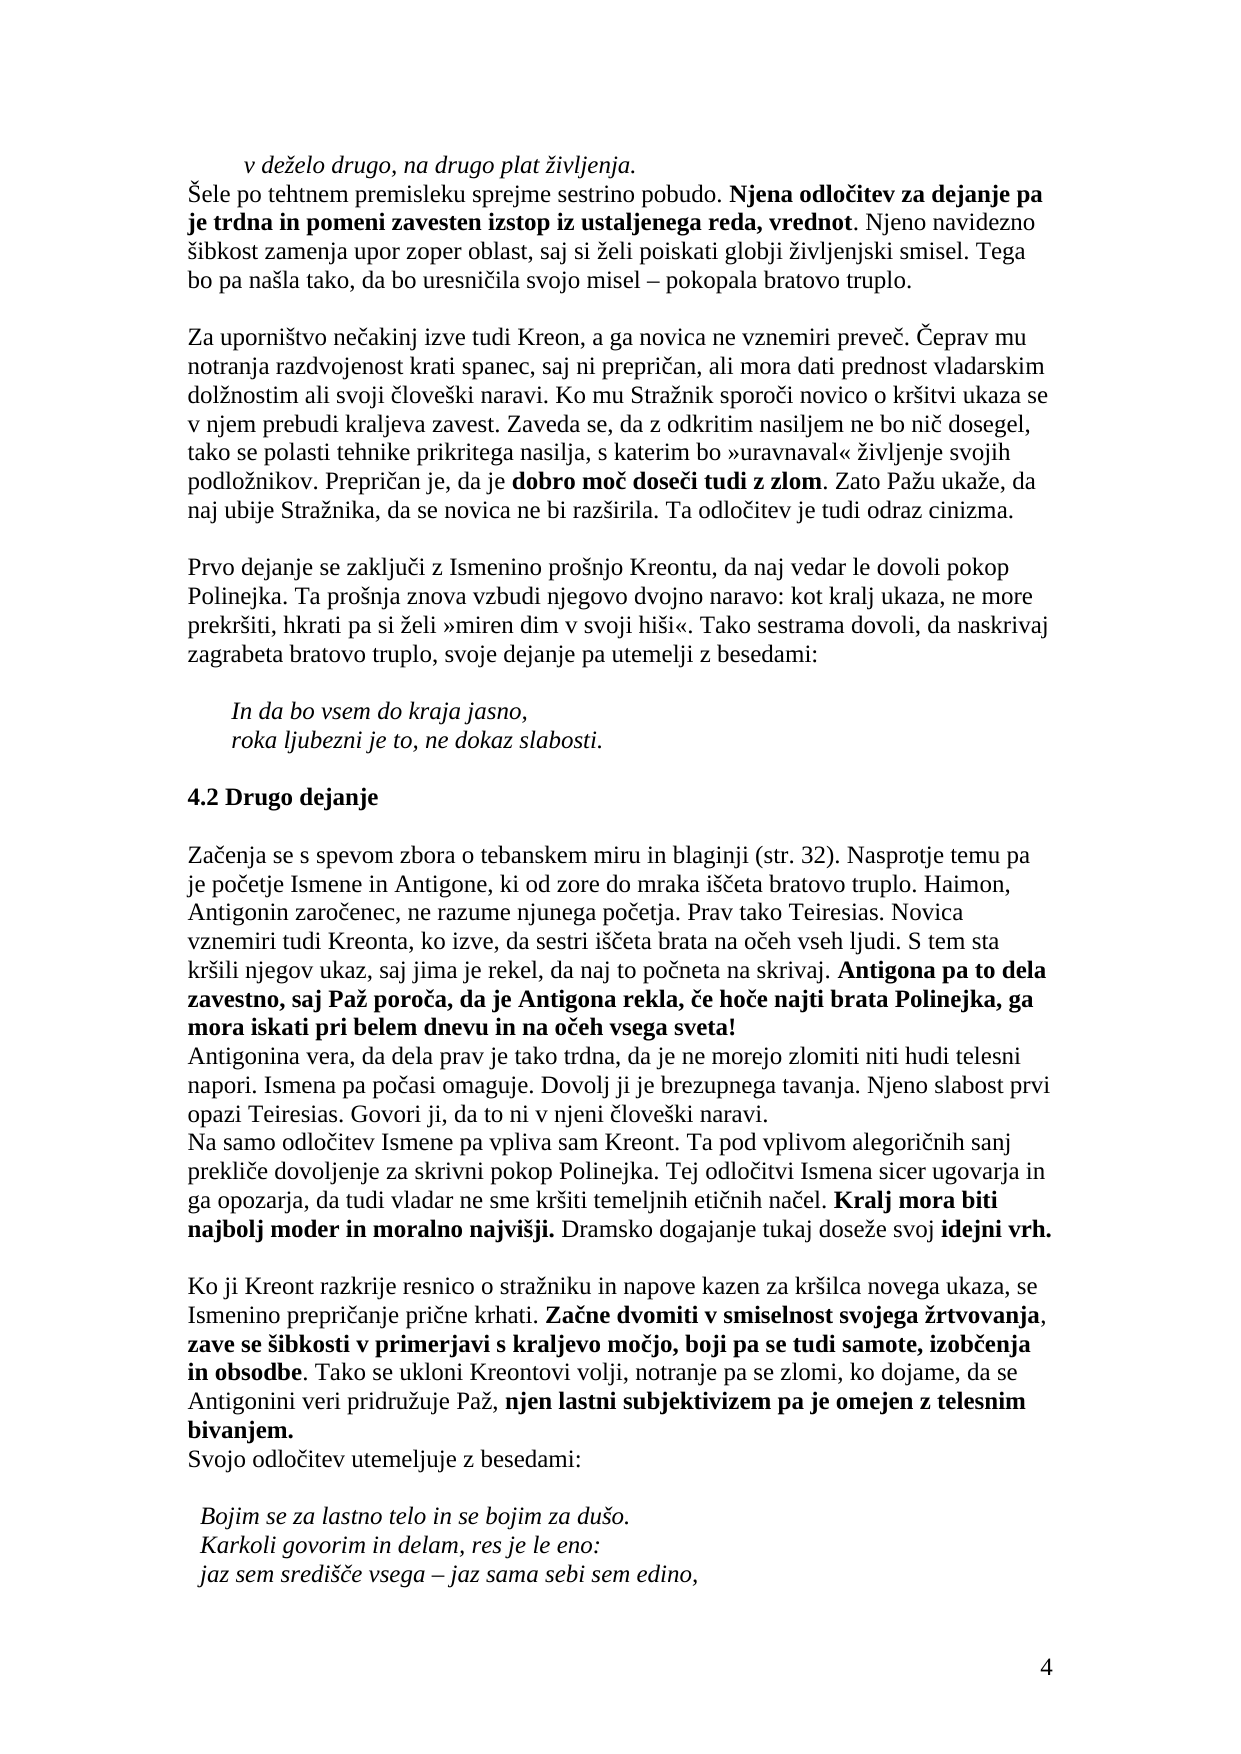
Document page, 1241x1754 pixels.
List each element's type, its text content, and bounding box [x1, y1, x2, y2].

text v deželo drugo, na drugo plat življenja. [187, 150, 1053, 179]
text jaz sem središče vsega – jaz sama sebi sem edino, [187, 1559, 1053, 1587]
text Antigonina vera, da dela prav je tako trdna, da je ne morejo zlomiti niti hudi telesni napori. Ismena pa počasi omaguje. Dovolj ji je brezupnega tavanja. Njeno slabost prvi opazi Teiresias. Govori ji, da to ni v njeni človeški naravi. [187, 1041, 1053, 1127]
text Na samo odločitev Ismene pa vpliva sam Kreont. Ta pod vplivom alegoričnih sanj prekliče dovoljenje za skrivni pokop Polinejka. Tej odločitvi Ismena sicer ugovarja in ga opozarja, da tudi vladar ne sme kršiti temeljnih etičnih načel. Kralj mora biti najbolj moder in moralno najvišji. Dramsko dogajanje tukaj doseže svoj idejni vrh. [187, 1127, 1053, 1242]
text Začenja se s spevom zbora o tebanskem miru in blaginji (str. 32). Nasprotje temu pa je početje Ismene in Antigone, ki od zore do mraka iščeta bratovo truplo. Haimon, Antigonin zaročenec, ne razume njunega početja. Prav tako Teiresias. Novica vznemiri tudi Kreonta, ko izve, da sestri iščeta brata na očeh vseh ljudi. S tem sta kršili njegov ukaz, saj jima je rekel, da naj to počneta na skrivaj. Antigona pa to dela zavestno, saj Paž poroča, da je Antigona rekla, če hoče najti brata Polinejka, ga mora iskati pri belem dnevu in na očeh vsega sveta! [187, 840, 1053, 1041]
text Svojo odločitev utemeljuje z besedami: [187, 1444, 1053, 1472]
text 4.2 Drugo dejanje [187, 782, 1053, 811]
text Karkoli govorim in delam, res je le eno: [187, 1530, 1053, 1559]
text roka ljubezni je to, ne dokaz slabosti. [187, 725, 1053, 754]
text Za uporništvo nečakinj izve tudi Kreon, a ga novica ne vznemiri preveč. Čeprav mu notranja razdvojenost krati spanec, saj ni prepričan, ali mora dati prednost vladarskim dolžnostim ali svoji človeški naravi. Ko mu Stražnik sporoči novico o kršitvi ukaza se v njem prebudi kraljeva zavest. Zaveda se, da z odkritim nasiljem ne bo nič dosegel, tako se polasti tehnike prikritega nasilja, s katerim bo »uravnaval« življenje svojih podložnikov. Prepričan je, da je dobro moč doseči tudi z zlom. Zato Pažu ukaže, da naj ubije Stražnika, da se novica ne bi razširila. Ta odločitev je tudi odraz cinizma. [187, 322, 1053, 524]
text Šele po tehtnem premisleku sprejme sestrino pobudo. Njena odločitev za dejanje pa je trdna in pomeni zavesten izstop iz ustaljenega reda, vrednot. Njeno navidezno šibkost zamenja upor zoper oblast, saj si želi poiskati globji življenjski smisel. Tega bo pa našla tako, da bo uresničila svojo misel – pokopala bratovo truplo. [187, 179, 1053, 294]
text In da bo vsem do kraja jasno, [187, 696, 1053, 725]
text Prvo dejanje se zaključi z Ismenino prošnjo Kreontu, da naj vedar le dovoli pokop Polinejka. Ta prošnja znova vzbudi njegovo dvojno naravo: kot kralj ukaza, ne more prekršiti, hkrati pa si želi »miren dim v svoji hiši«. Tako sestrama dovoli, da naskrivaj zagrabeta bratovo truplo, svoje dejanje pa utemelji z besedami: [187, 552, 1053, 667]
text Ko ji Kreont razkrije resnico o stražniku in napove kazen za kršilca novega ukaza, se Ismenino prepričanje prične krhati. Začne dvomiti v smiselnost svojega žrtvovanja, zave se šibkosti v primerjavi s kraljevo močjo, boji pa se tudi samote, izobčenja in obsodbe. Tako se ukloni Kreontovi volji, notranje pa se zlomi, ko dojame, da se Antigonini veri pridružuje Paž, njen lastni subjektivizem pa je omejen z telesnim bivanjem. [187, 1271, 1053, 1444]
text Bojim se za lastno telo in se bojim za dušo. [187, 1501, 1053, 1530]
